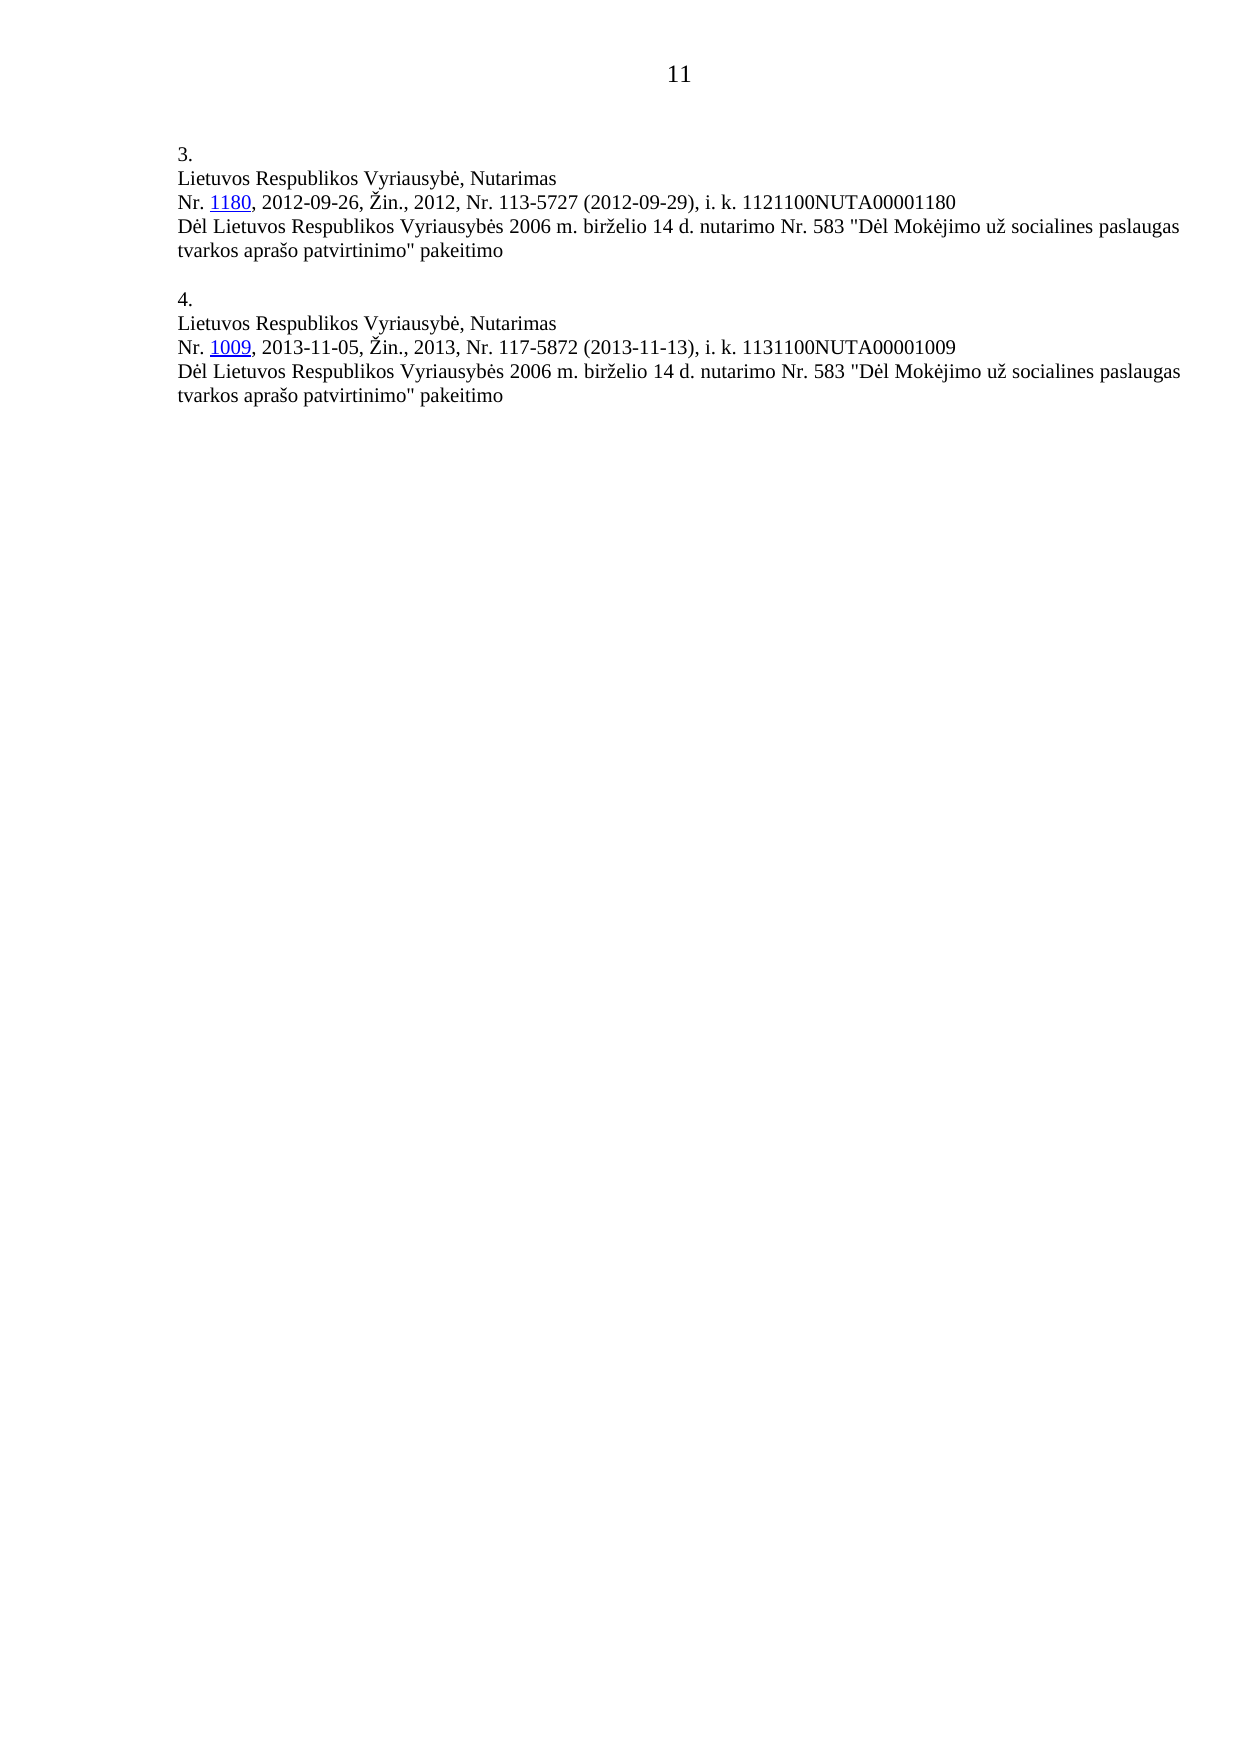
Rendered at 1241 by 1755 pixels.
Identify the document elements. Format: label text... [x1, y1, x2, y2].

text Dėl Lietuvos Respublikos Vyriausybės 2006 m. birželio 14 d. nutarimo Nr. 583 "Dėl Mokėjimo už socialines paslaugas tvarkos aprašo patvirtinimo" pakeitimo [177, 359, 1181, 407]
text 3. [177, 142, 1181, 166]
text Nr. 1180, 2012-09-26, Žin., 2012, Nr. 113-5727 (2012-09-29), i. k. 1121100NUTA00001180 [177, 190, 1181, 214]
text Nr. 1009, 2013-11-05, Žin., 2013, Nr. 117-5872 (2013-11-13), i. k. 1131100NUTA00001009 [177, 335, 1181, 359]
text Lietuvos Respublikos Vyriausybė, Nutarimas [177, 311, 1181, 335]
text 4. [177, 287, 1181, 311]
text Lietuvos Respublikos Vyriausybė, Nutarimas [177, 166, 1181, 190]
text Dėl Lietuvos Respublikos Vyriausybės 2006 m. birželio 14 d. nutarimo Nr. 583 "Dėl Mokėjimo už socialines paslaugas tvarkos aprašo patvirtinimo" pakeitimo [177, 214, 1181, 262]
